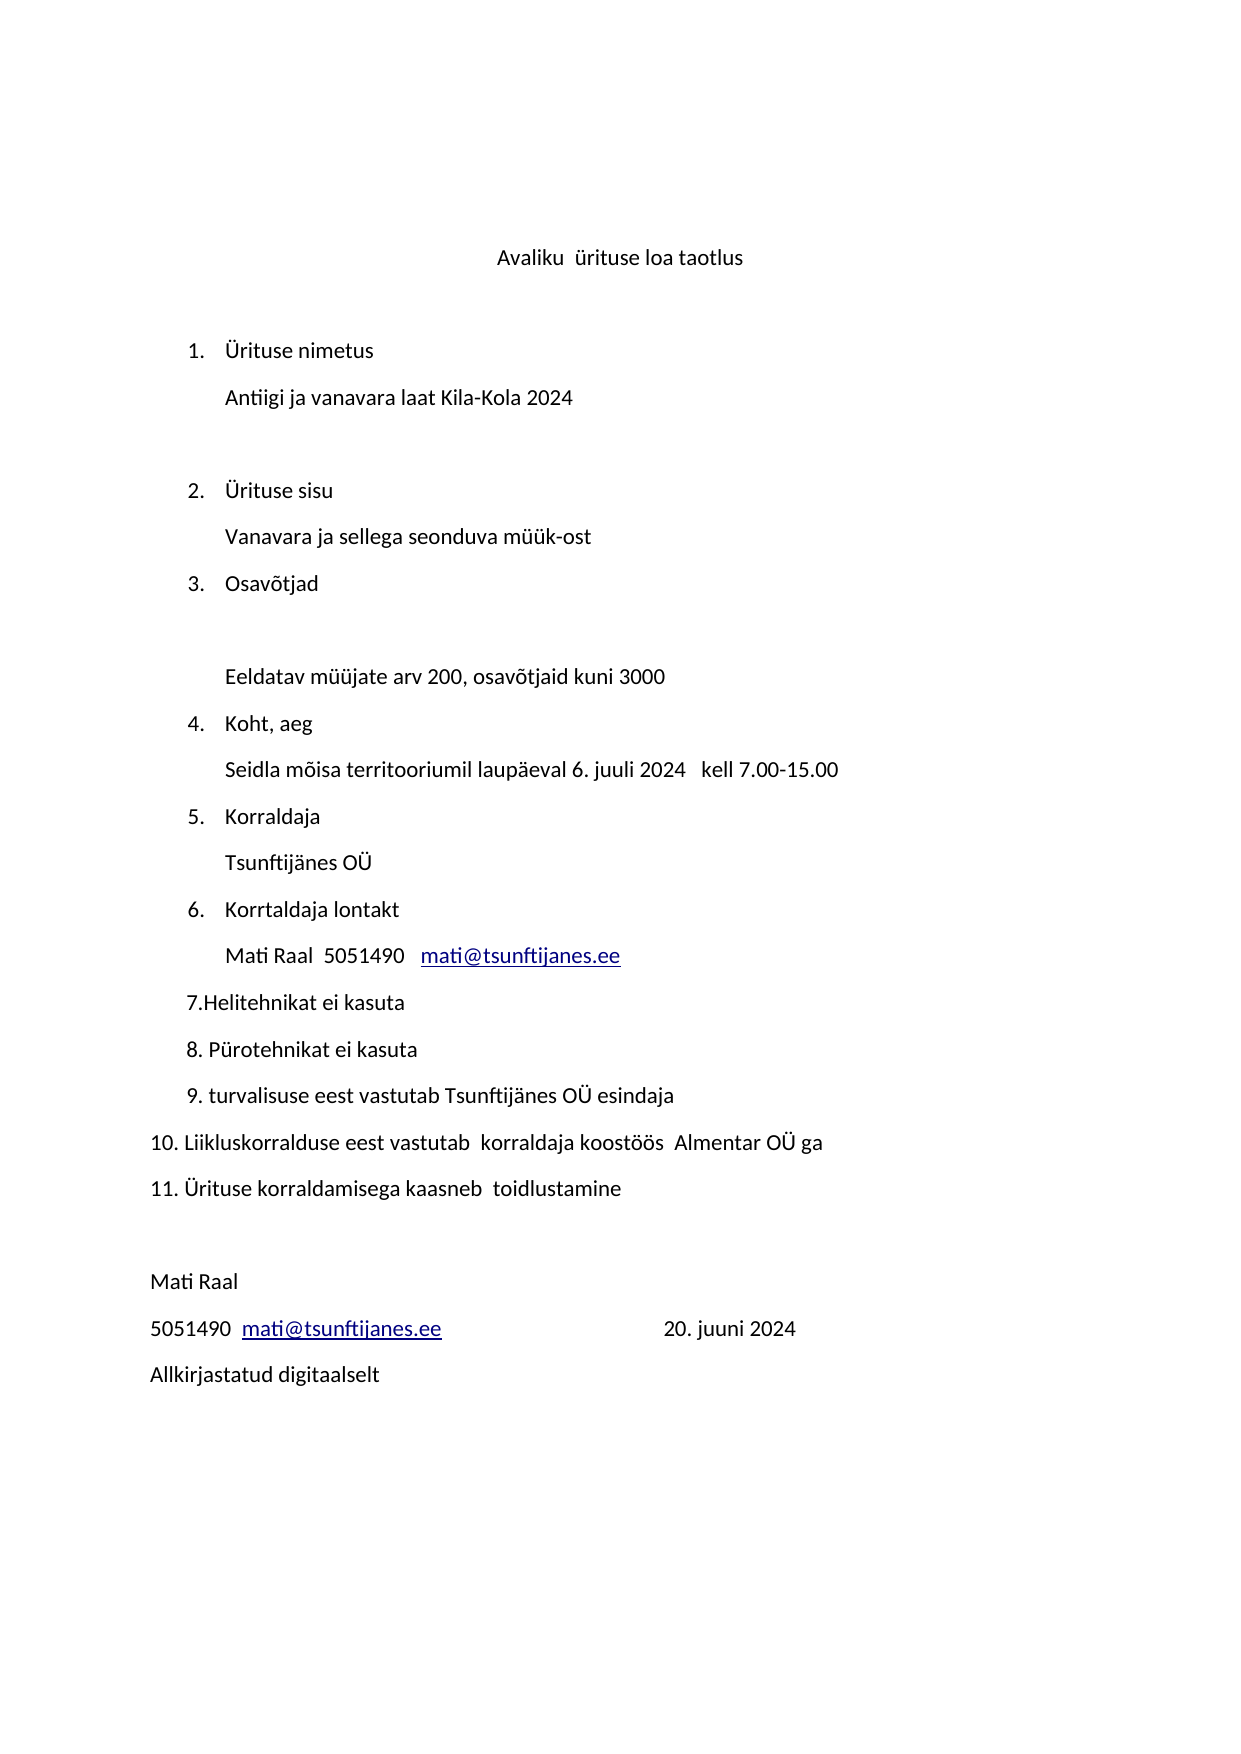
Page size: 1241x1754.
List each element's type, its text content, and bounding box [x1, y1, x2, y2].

list Seidla mõisa territooriumil laupäeval 6. juuli 2024 kell 7.00-15.00 [225, 755, 1090, 783]
list Eeldatav müüjate arv 200, osavõtjaid kuni 3000 [225, 662, 1090, 690]
list Korrtaldaja lontakt [187, 895, 1090, 923]
text 5051490 mati@tsunftijanes.ee 20. juuni 2024 [150, 1314, 1090, 1342]
list Tsunftijänes OÜ [225, 848, 1090, 876]
list Mati Raal 5051490 mati@tsunftijanes.ee [225, 942, 1090, 969]
text Avaliku ürituse loa taotlus [150, 243, 1090, 271]
list Ürituse sisu [187, 476, 1090, 504]
text 10. Liikluskorralduse eest vastutab korraldaja koostöös Almentar OÜ ga [150, 1128, 1090, 1156]
text 8. Pürotehnikat ei kasuta [150, 1035, 1090, 1063]
text Mati Raal [150, 1267, 1090, 1296]
text 11. Ürituse korraldamisega kaasneb toidlustamine [150, 1174, 1090, 1202]
text 7.Helitehnikat ei kasuta [150, 988, 1090, 1016]
text 9. turvalisuse eest vastutab Tsunftijänes OÜ esindaja [150, 1081, 1090, 1109]
list Ürituse nimetus [187, 336, 1090, 364]
text Allkirjastatud digitaalselt [150, 1361, 1090, 1389]
list Koht, aeg [187, 709, 1090, 737]
list Korraldaja [187, 802, 1090, 830]
list Antiigi ja vanavara laat Kila-Kola 2024 [225, 383, 1090, 411]
text Vanavara ja sellega seonduva müük-ost [225, 522, 1090, 551]
list Osavõtjad [187, 569, 1090, 597]
